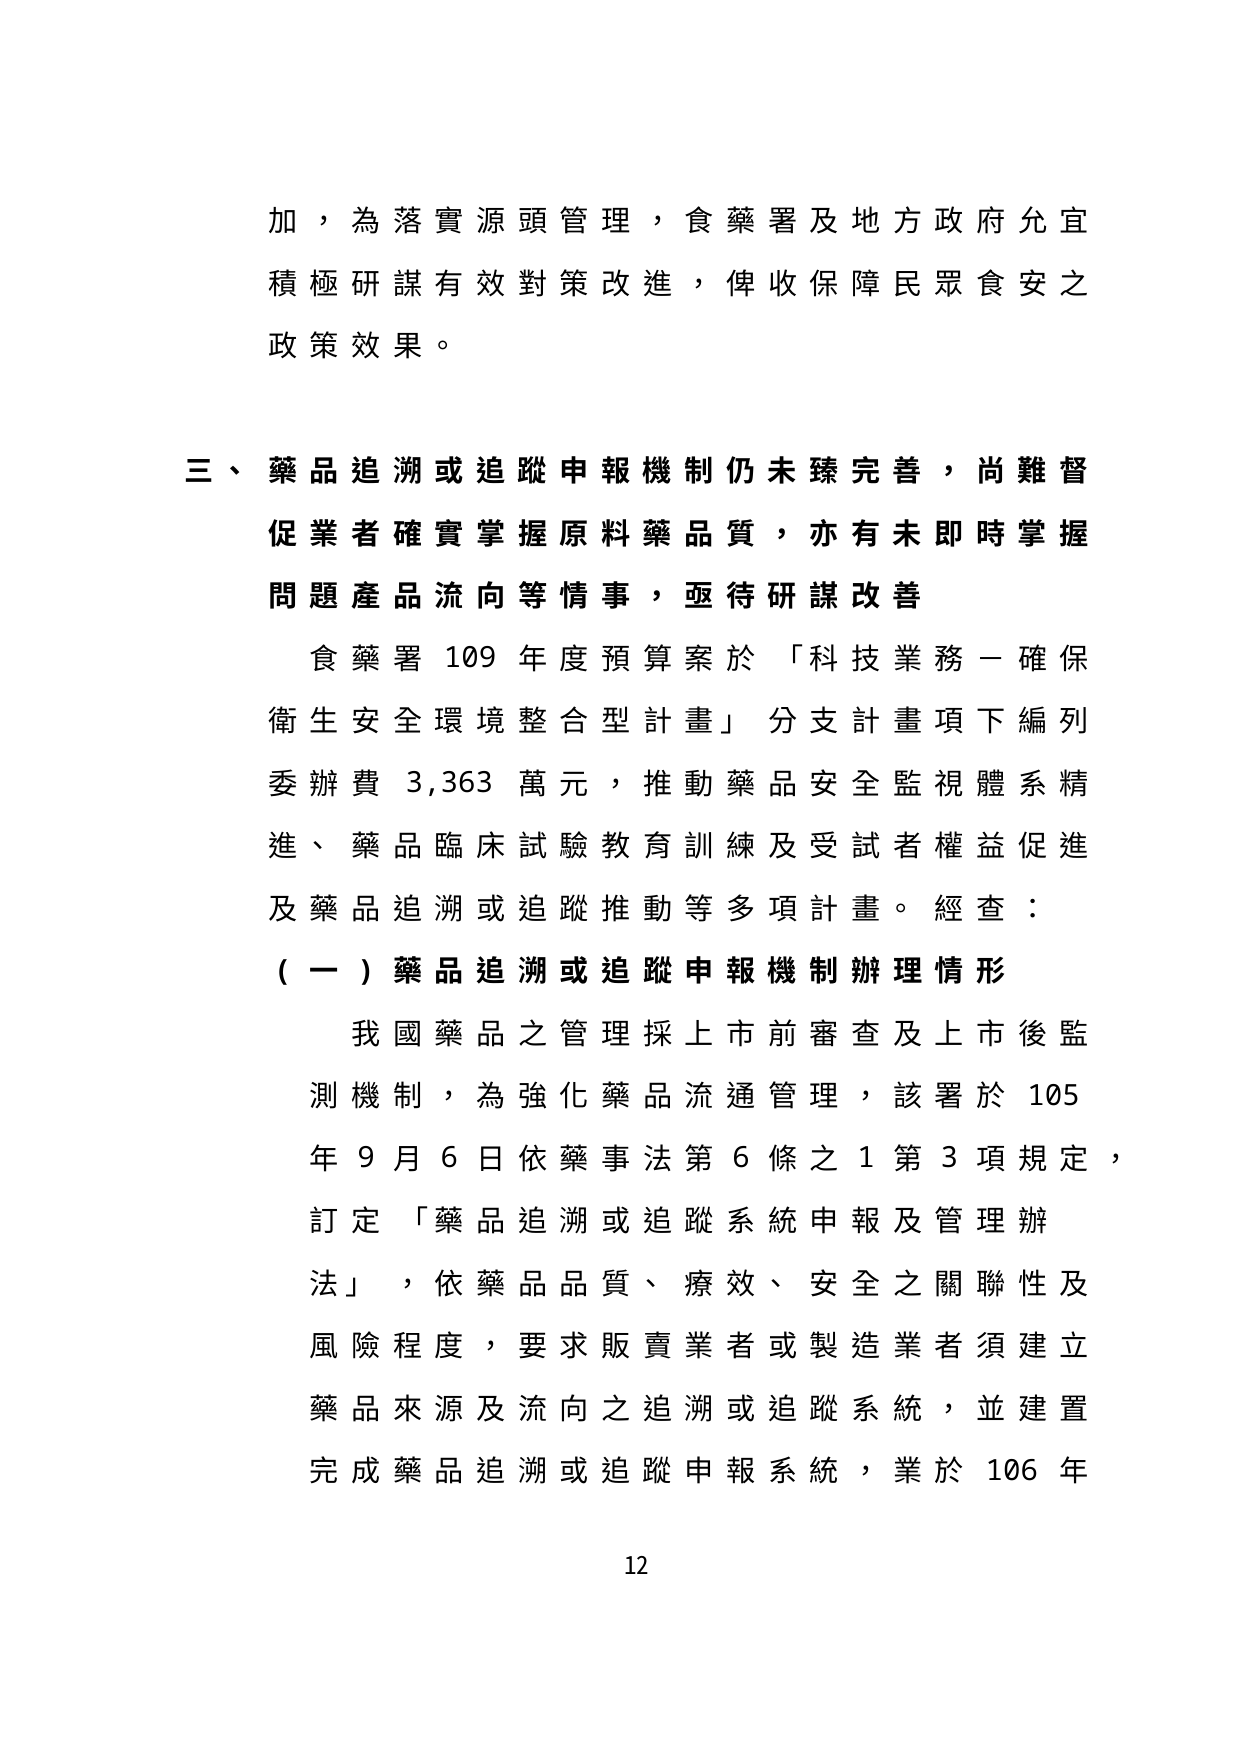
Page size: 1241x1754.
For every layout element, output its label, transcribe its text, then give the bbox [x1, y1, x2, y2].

text 我國藥品之管理採上市前審查及上市後監測機制，為強化藥品流通管理，該署於105年9月6日依藥事法第6條之1第3項規定，訂定「藥品追溯或追蹤系統申報及管理辦法」，依藥品品質、療效、安全之關聯性及風險程度，要求販賣業者或製造業者須建立藥品來源及流向之追溯或追蹤系統，並建置完成藥品追溯或追蹤申報系統，業於106年5月開始上線；另為加強業者及地方衛生局熟悉藥品追溯追蹤申報機制，於食藥署網站增加藥品追溯追蹤專區，設立申報系統業者專區之宣導網頁及系統諮詢窗口，以落實藥品追溯或追蹤申報機制。 [267, 990, 1095, 1490]
text (一)藥品追溯或追蹤申報機制辦理情形 [237, 927, 1095, 990]
text 加，為落實源頭管理，食藥署及地方政府允宜積極研謀有效對策改進，俾收保障民眾食安之政策效果。 [237, 177, 1095, 365]
text 三、藥品追溯或追蹤申報機制仍未臻完善，尚難督促業者確實掌握原料藥品質，亦有未即時掌握問題產品流向等情事，亟待研謀改善 [178, 427, 1095, 615]
text 食藥署109年度預算案於「科技業務－確保衛生安全環境整合型計畫」分支計畫項下編列委辦費3,363萬元，推動藥品安全監視體系精進、藥品臨床試驗教育訓練及受試者權益促進及藥品追溯或追蹤推動等多項計畫。經查： [237, 615, 1095, 927]
